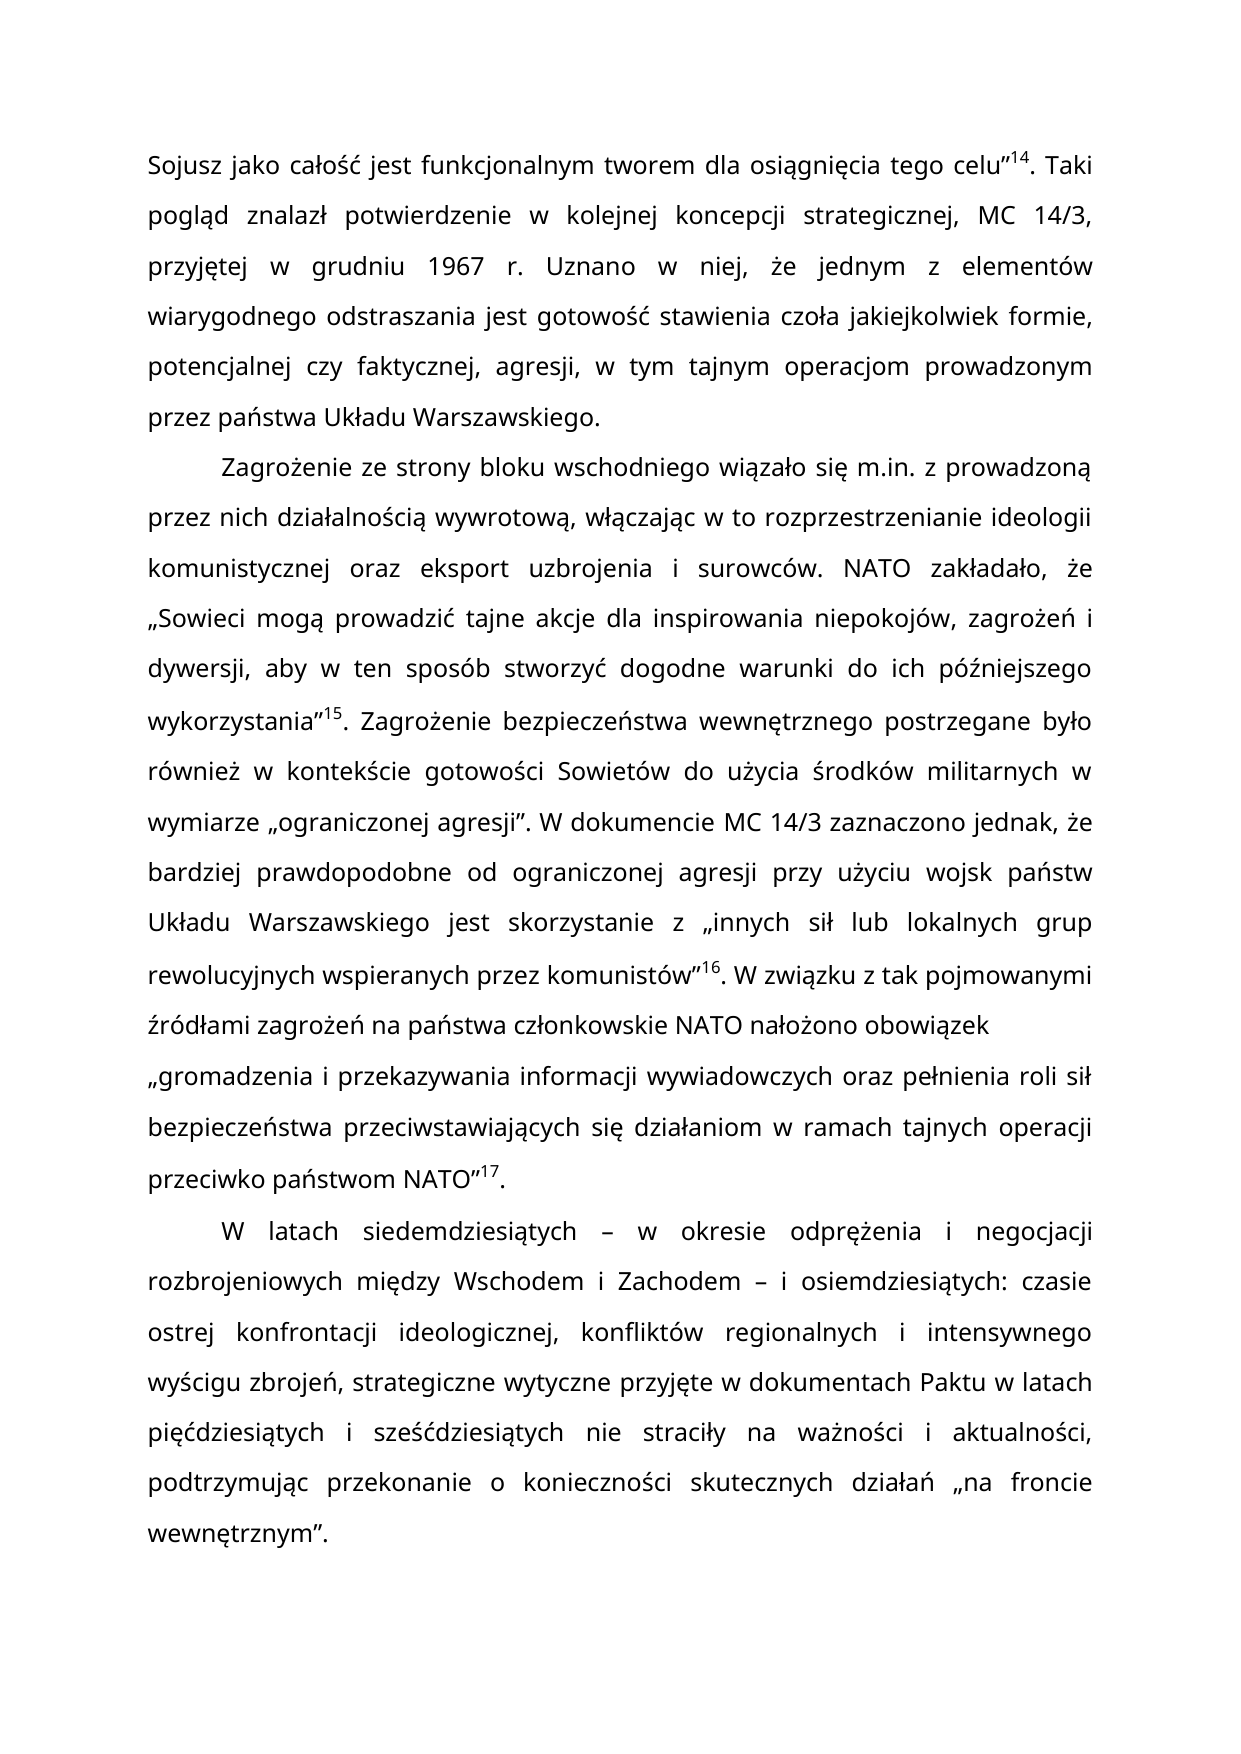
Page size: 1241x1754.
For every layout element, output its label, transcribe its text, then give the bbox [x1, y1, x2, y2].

text W latach siedemdziesiątych – w okresie odprężenia i negocjacji rozbrojeniowych między Wschodem i Zachodem – i osiemdziesiątych: czasie ostrej konfrontacji ideologicznej, konfliktów regionalnych i intensywnego wyścigu zbrojeń, strategiczne wytyczne przyjęte w dokumentach Paktu w latach pięćdziesiątych i sześćdziesiątych nie straciły na ważności i aktualności, podtrzymując przekonanie o konieczności skutecznych działań „na froncie wewnętrznym”. [147, 1213, 1093, 1549]
text „gromadzenia i przekazywania informacji wywiadowczych oraz pełnienia roli sił bezpieczeństwa przeciwstawiających się działaniom w ramach tajnych operacji przeciwko państwom NATO”17. [147, 1059, 1092, 1196]
text Sojusz jako całość jest funkcjonalnym tworem dla osiągnięcia tego celu”14. Taki pogląd znalazł potwierdzenie w kolejnej koncepcji strategicznej, MC 14/3, przyjętej w grudniu 1967 r. Uznano w niej, że jednym z elementów wiarygodnego odstraszania jest gotowość stawienia czoła jakiejkolwiek formie, potencjalnej czy faktycznej, agresji, w tym tajnym operacjom prowadzonym przez państwa Układu Warszawskiego. [147, 145, 1093, 433]
text Zagrożenie ze strony bloku wschodniego wiązało się m.in. z prowadzoną przez nich działalnością wywrotową, włączając w to rozprzestrzenianie ideologii komunistycznej oraz eksport uzbrojenia i surowców. NATO zakładało, że „Sowieci mogą prowadzić tajne akcje dla inspirowania niepokojów, zagrożeń i dywersji, aby w ten sposób stworzyć dogodne warunki do ich późniejszego wykorzystania”15. Zagrożenie bezpieczeństwa wewnętrznego postrzegane było również w kontekście gotowości Sowietów do użycia środków militarnych w wymiarze „ograniczonej agresji”. W dokumencie MC 14/3 zaznaczono jednak, że bardziej prawdopodobne od ograniczonej agresji przy użyciu wojsk państw Układu Warszawskiego jest skorzystanie z „innych sił lub lokalnych grup rewolucyjnych wspieranych przez komunistów”16. W związku z tak pojmowanymi źródłami zagrożeń na państwa członkowskie NATO nałożono obowiązek [147, 450, 1093, 1042]
